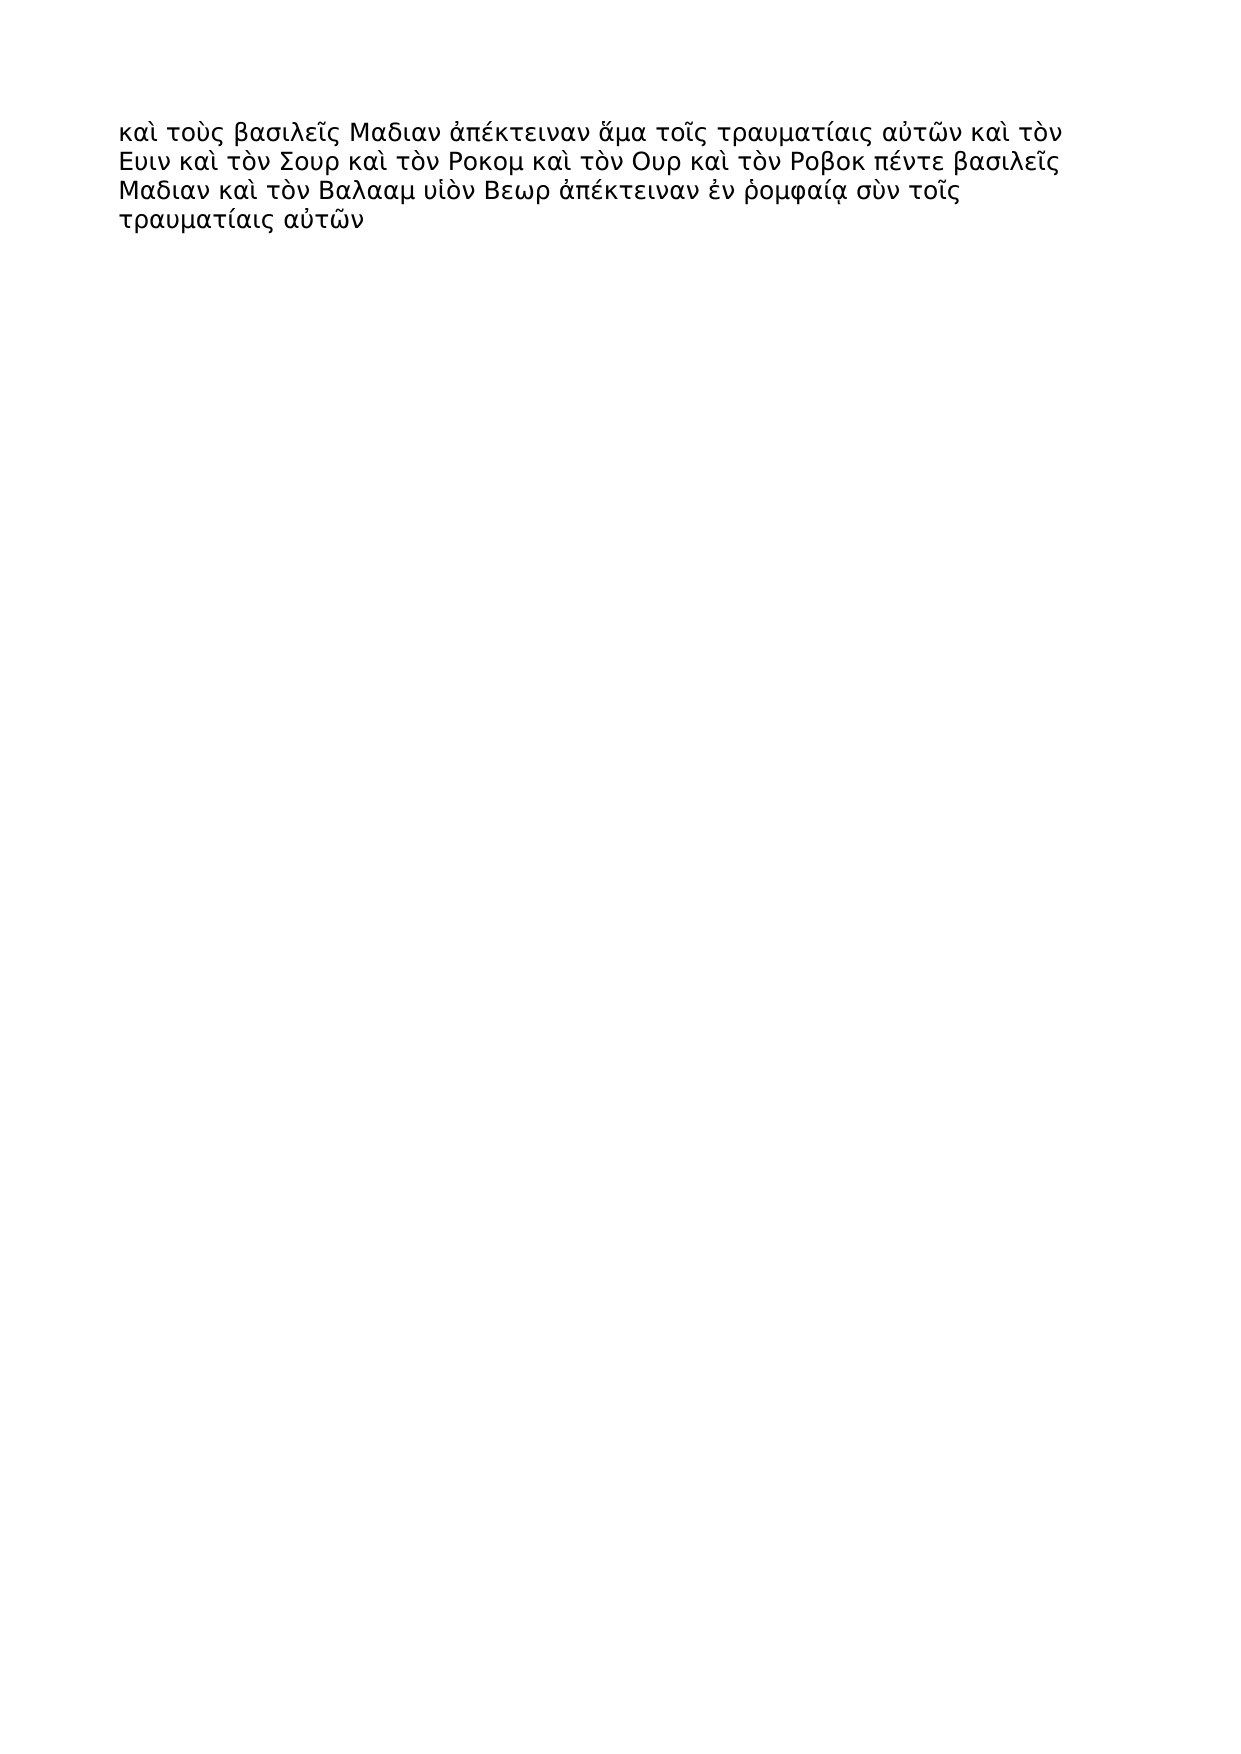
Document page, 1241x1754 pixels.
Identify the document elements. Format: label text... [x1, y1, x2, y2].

text καὶ τοὺς βασιλεῖς Μαδιαν ἀπέκτειναν ἅμα τοῖς τραυματίαις αὐτῶν καὶ τὸν Ευιν καὶ τὸν Σουρ καὶ τὸν Ροκομ καὶ τὸν Ουρ καὶ τὸν Ροβοκ πέντε βασιλεῖς Μαδιαν καὶ τὸν Βαλααμ υἱὸν Βεωρ ἀπέκτειναν ἐν ῥομφαίᾳ σὺν τοῖς τραυματίαις αὐτῶν [118, 118, 1122, 235]
